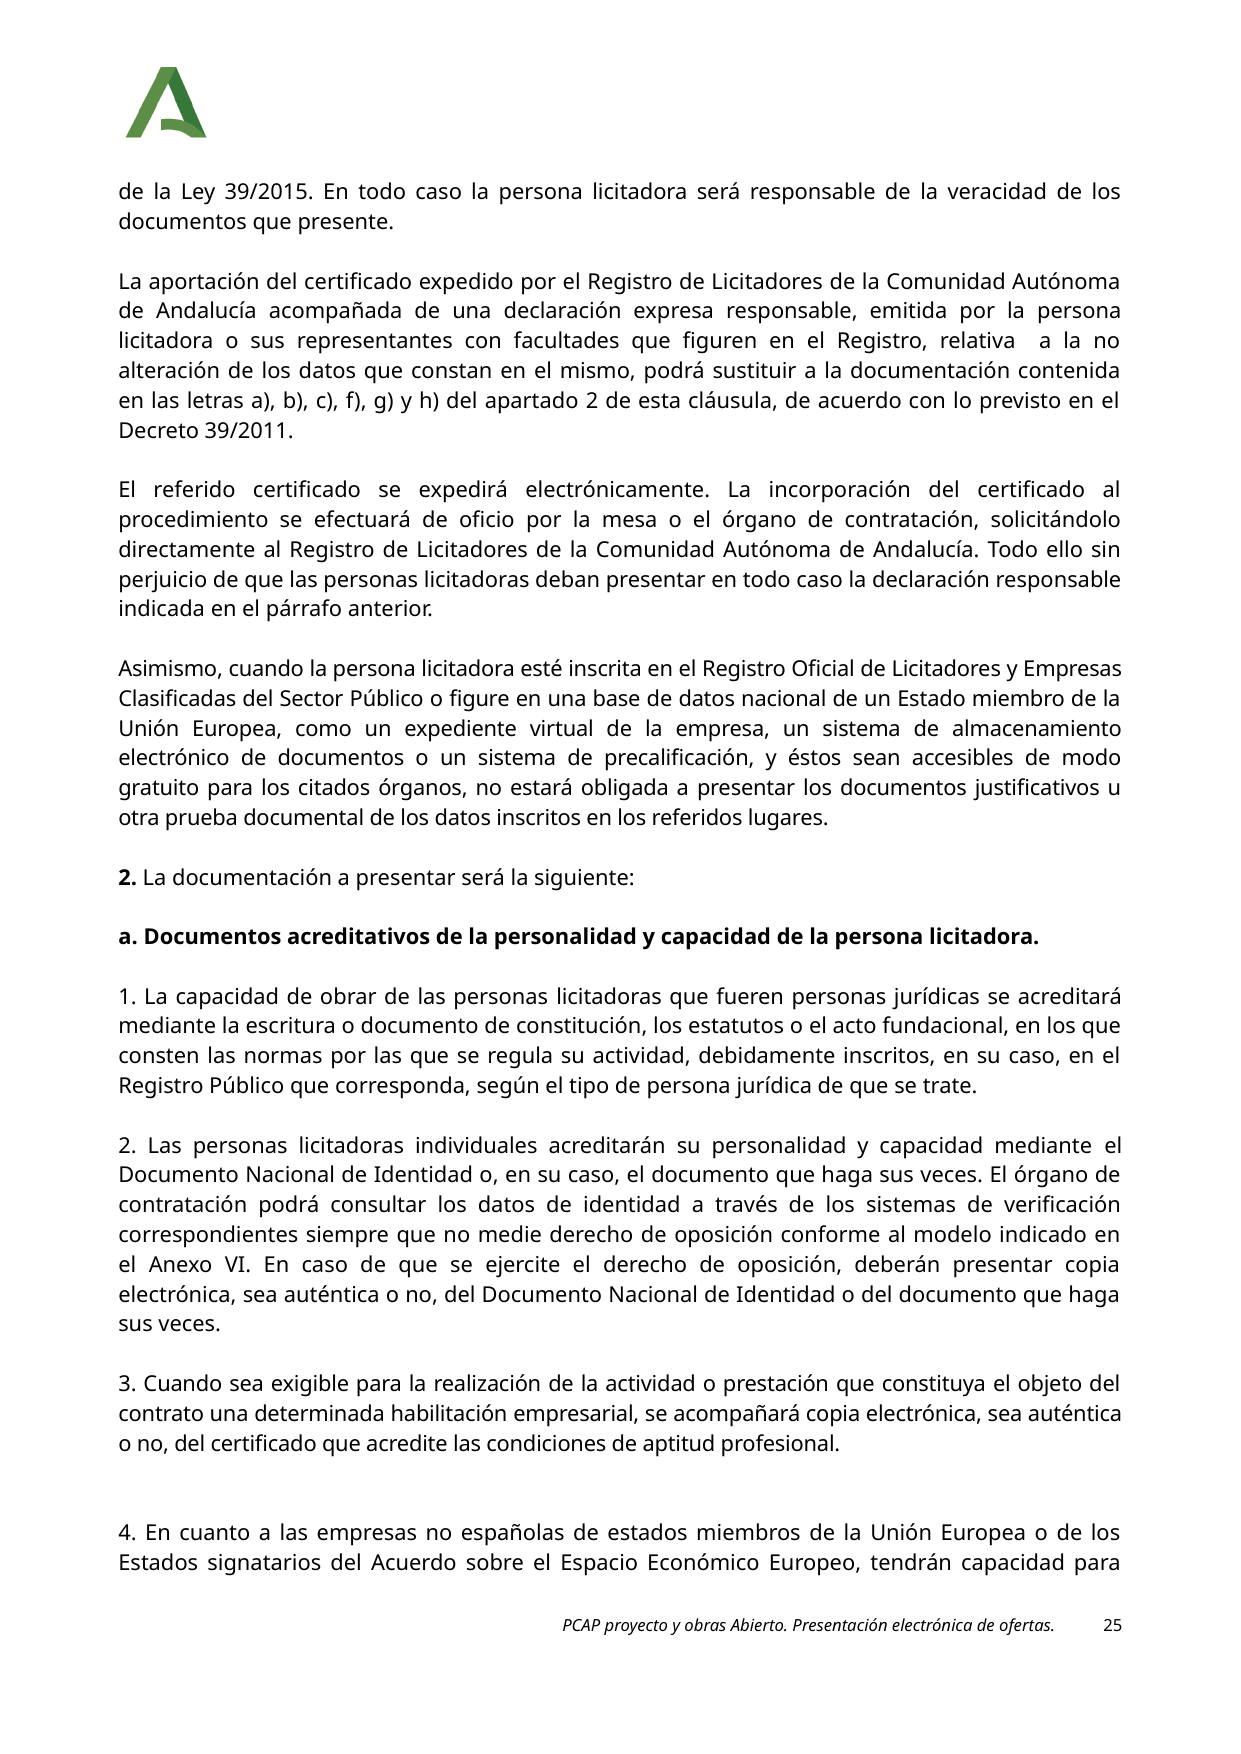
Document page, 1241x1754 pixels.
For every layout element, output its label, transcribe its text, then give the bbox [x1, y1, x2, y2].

text Asimismo, cuando la persona licitadora esté inscrita en el Registro Oficial de Licitadores y Empresas Clasificadas del Sector Público o figure en una base de datos nacional de un Estado miembro de la Unión Europea, como un expediente virtual de la empresa, un sistema de almacenamiento electrónico de documentos o un sistema de precalificación, y éstos sean accesibles de modo gratuito para los citados órganos, no estará obligada a presentar los documentos justificativos u otra prueba documental de los datos inscritos en los referidos lugares. [118, 653, 1122, 832]
text 2. Las personas licitadoras individuales acreditarán su personalidad y capacidad mediante el Documento Nacional de Identidad o, en su caso, el documento que haga sus veces. El órgano de contratación podrá consultar los datos de identidad a través de los sistemas de verificación correspondientes siempre que no medie derecho de oposición conforme al modelo indicado en el Anexo VI. En caso de que se ejercite el derecho de oposición, deberán presentar copia electrónica, sea auténtica o no, del Documento Nacional de Identidad o del documento que haga sus veces. [118, 1130, 1122, 1338]
text 3. Cuando sea exigible para la realización de la actividad o prestación que constituya el objeto del contrato una determinada habilitación empresarial, se acompañará copia electrónica, sea auténtica o no, del certificado que acredite las condiciones de aptitud profesional. [118, 1368, 1122, 1457]
text La aportación del certificado expedido por el Registro de Licitadores de la Comunidad Autónoma de Andalucía acompañada de una declaración expresa responsable, emitida por la persona licitadora o sus representantes con facultades que figuren en el Registro, relativa a la no alteración de los datos que constan en el mismo, podrá sustituir a la documentación contenida en las letras a), b), c), f), g) y h) del apartado 2 de esta cláusula, de acuerdo con lo previsto en el Decreto 39/2011. [118, 266, 1122, 444]
text a. Documentos acreditativos de la personalidad y capacidad de la persona licitadora. [118, 921, 1122, 951]
text 2. La documentación a presentar será la siguiente: [118, 862, 1122, 891]
text 1. La capacidad de obrar de las personas licitadoras que fueren personas jurídicas se acreditará mediante la escritura o documento de constitución, los estatutos o el acto fundacional, en los que consten las normas por las que se regula su actividad, debidamente inscritos, en su caso, en el Registro Público que corresponda, según el tipo de persona jurídica de que se trate. [118, 981, 1122, 1100]
text El referido certificado se expedirá electrónicamente. La incorporación del certificado al procedimiento se efectuará de oficio por la mesa o el órgano de contratación, solicitándolo directamente al Registro de Licitadores de la Comunidad Autónoma de Andalucía. Todo ello sin perjuicio de que las personas licitadoras deban presentar en todo caso la declaración responsable indicada en el párrafo anterior. [118, 474, 1122, 623]
picture [121, 62, 210, 142]
text de la Ley 39/2015. En todo caso la persona licitadora será responsable de la veracidad de los documentos que presente. [118, 176, 1122, 236]
text 4. En cuanto a las empresas no españolas de estados miembros de la Unión Europea o de los Estados signatarios del Acuerdo sobre el Espacio Económico Europeo, tendrán capacidad para [118, 1517, 1122, 1577]
